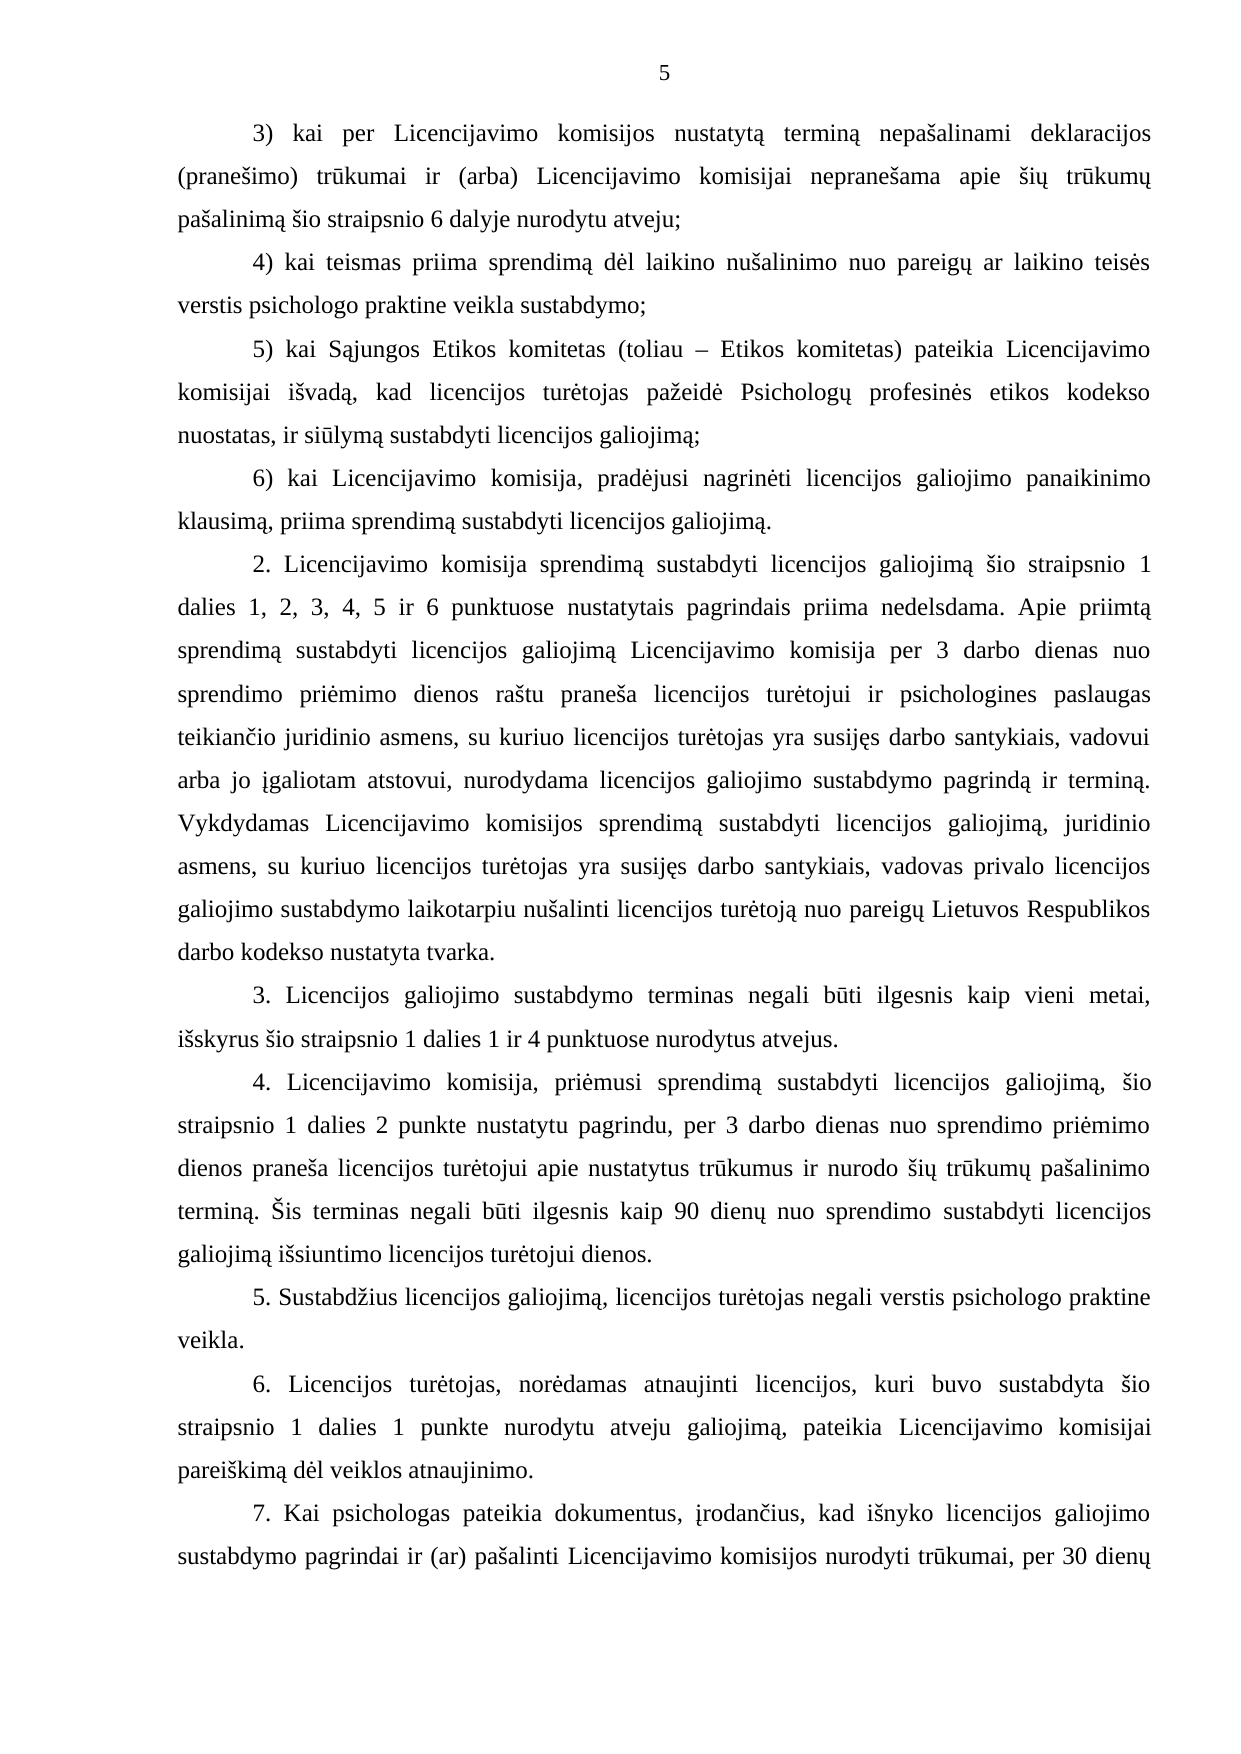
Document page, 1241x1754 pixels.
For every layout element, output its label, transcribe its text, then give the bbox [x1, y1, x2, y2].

text 4. Licencijavimo komisija, priėmusi sprendimą sustabdyti licencijos galiojimą, šio straipsnio 1 dalies 2 punkte nustatytu pagrindu, per 3 darbo dienas nuo sprendimo priėmimo dienos praneša licencijos turėtojui apie nustatytus trūkumus ir nurodo šių trūkumų pašalinimo terminą. Šis terminas negali būti ilgesnis kaip 90 dienų nuo sprendimo sustabdyti licencijos galiojimą išsiuntimo licencijos turėtojui dienos. [177, 1067, 1152, 1268]
text 4) kai teismas priima sprendimą dėl laikino nušalinimo nuo pareigų ar laikino teisės verstis psichologo praktine veikla sustabdymo; [177, 247, 1152, 319]
text 5. Sustabdžius licencijos galiojimą, licencijos turėtojas negali verstis psichologo praktine veikla. [177, 1282, 1152, 1354]
text 3) kai per Licencijavimo komisijos nustatytą terminą nepašalinami deklaracijos (pranešimo) trūkumai ir (arba) Licencijavimo komisijai nepranešama apie šių trūkumų pašalinimą šio straipsnio 6 dalyje nurodytu atveju; [177, 118, 1152, 233]
text 6. Licencijos turėtojas, norėdamas atnaujinti licencijos, kuri buvo sustabdyta šio straipsnio 1 dalies 1 punkte nurodytu atveju galiojimą, pateikia Licencijavimo komisijai pareiškimą dėl veiklos atnaujinimo. [177, 1369, 1152, 1484]
text 2. Licencijavimo komisija sprendimą sustabdyti licencijos galiojimą šio straipsnio 1 dalies 1, 2, 3, 4, 5 ir 6 punktuose nustatytais pagrindais priima nedelsdama. Apie priimtą sprendimą sustabdyti licencijos galiojimą Licencijavimo komisija per 3 darbo dienas nuo sprendimo priėmimo dienos raštu praneša licencijos turėtojui ir psichologines paslaugas teikiančio juridinio asmens, su kuriuo licencijos turėtojas yra susijęs darbo santykiais, vadovui arba jo įgaliotam atstovui, nurodydama licencijos galiojimo sustabdymo pagrindą ir terminą. Vykdydamas Licencijavimo komisijos sprendimą sustabdyti licencijos galiojimą, juridinio asmens, su kuriuo licencijos turėtojas yra susijęs darbo santykiais, vadovas privalo licencijos galiojimo sustabdymo laikotarpiu nušalinti licencijos turėtoją nuo pareigų Lietuvos Respublikos darbo kodekso nustatyta tvarka. [177, 549, 1152, 966]
text 7. Kai psichologas pateikia dokumentus, įrodančius, kad išnyko licencijos galiojimo sustabdymo pagrindai ir (ar) pašalinti Licencijavimo komisijos nurodyti trūkumai, per 30 dienų [177, 1498, 1152, 1570]
text 5) kai Sąjungos Etikos komitetas (toliau – Etikos komitetas) pateikia Licencijavimo komisijai išvadą, kad licencijos turėtojas pažeidė Psichologų profesinės etikos kodekso nuostatas, ir siūlymą sustabdyti licencijos galiojimą; [177, 334, 1152, 449]
text 3. Licencijos galiojimo sustabdymo terminas negali būti ilgesnis kaip vieni metai, išskyrus šio straipsnio 1 dalies 1 ir 4 punktuose nurodytus atvejus. [177, 981, 1152, 1052]
text 6) kai Licencijavimo komisija, pradėjusi nagrinėti licencijos galiojimo panaikinimo klausimą, priima sprendimą sustabdyti licencijos galiojimą. [177, 463, 1152, 535]
